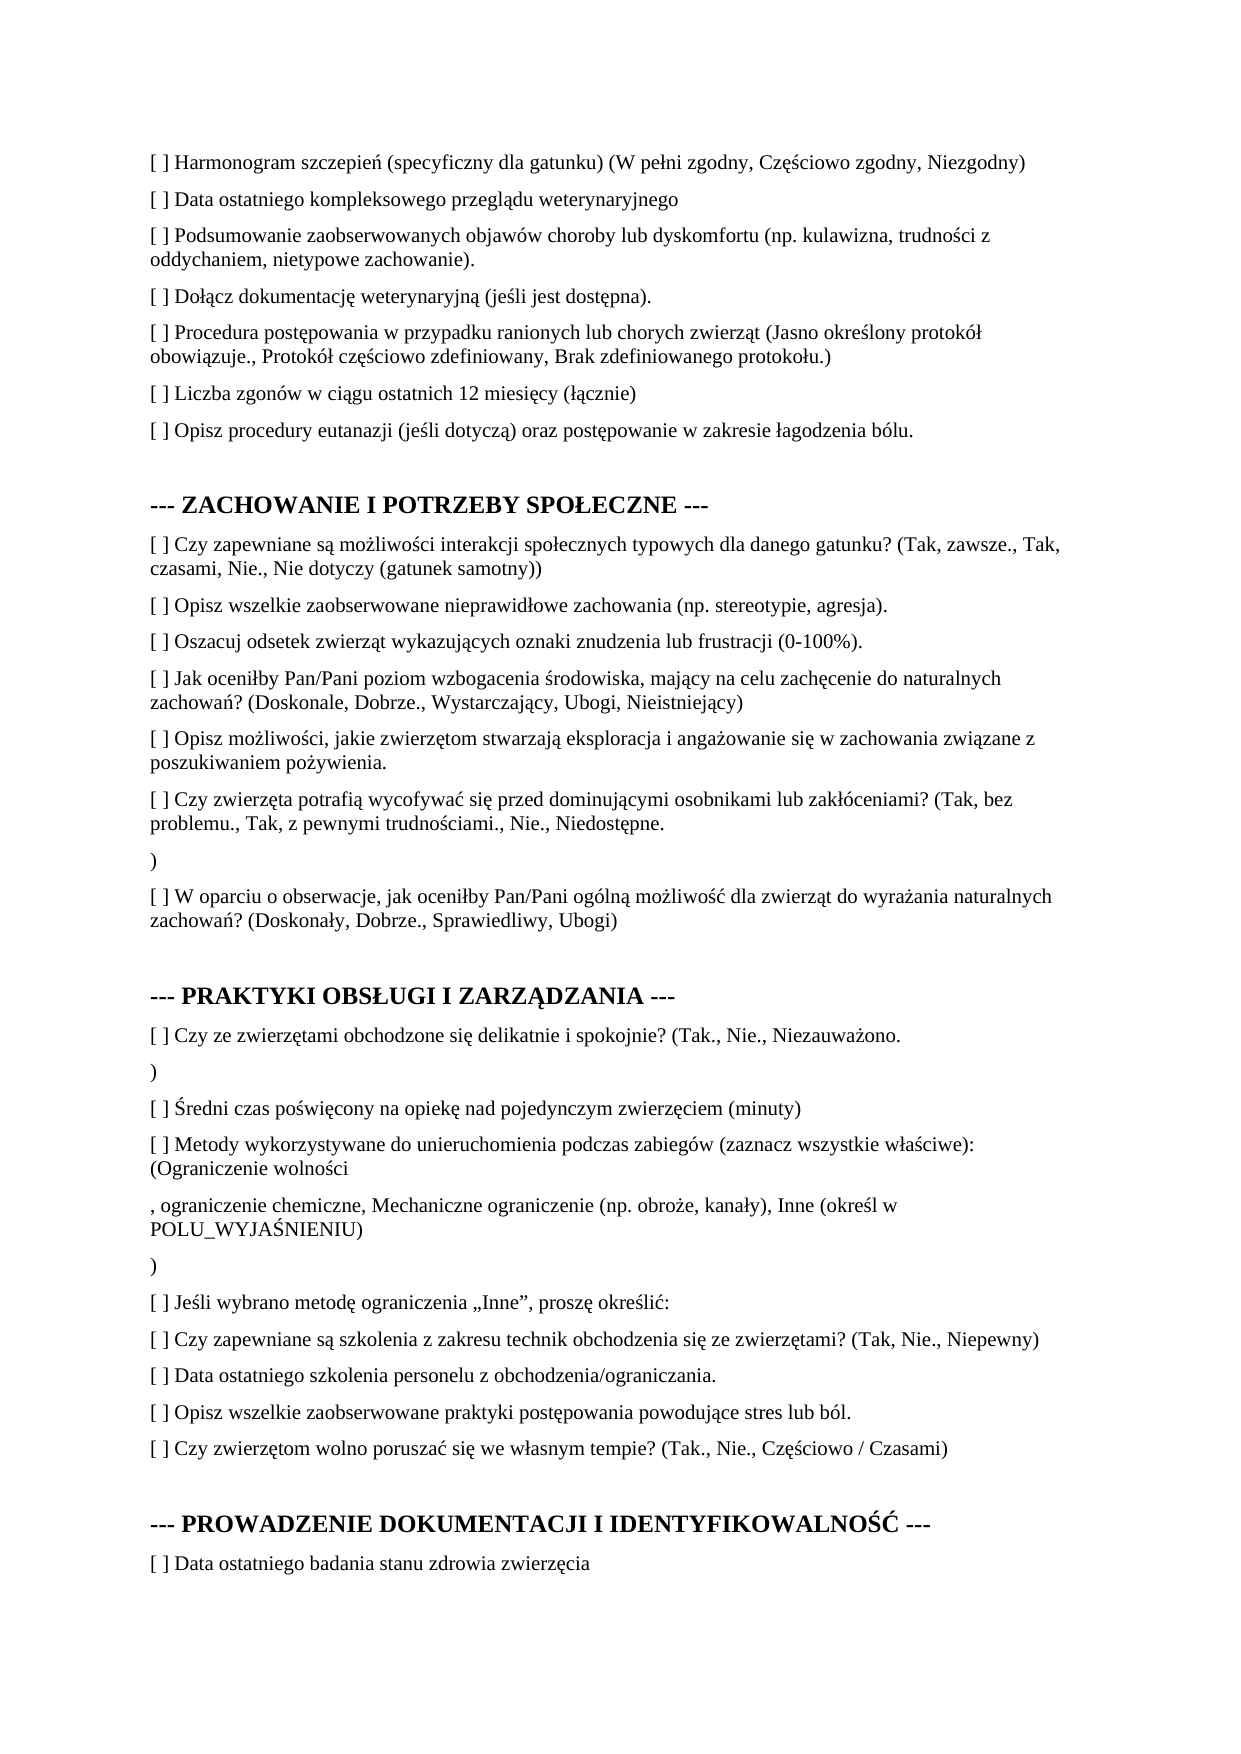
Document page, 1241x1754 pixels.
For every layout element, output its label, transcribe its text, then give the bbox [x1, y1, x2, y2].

text ) [150, 1059, 1090, 1083]
text --- PROWADZENIE DOKUMENTACJI I IDENTYFIKOWALNOŚĆ --- [150, 1509, 1090, 1538]
text [ ] Metody wykorzystywane do unieruchomienia podczas zabiegów (zaznacz wszystkie właściwe): (Ograniczenie wolności [150, 1132, 1090, 1180]
text [ ] Dołącz dokumentację weterynaryjną (jeśli jest dostępna). [150, 284, 1090, 308]
text [ ] Data ostatniego badania stanu zdrowia zwierzęcia [150, 1551, 1090, 1575]
text [ ] Data ostatniego kompleksowego przeglądu weterynaryjnego [150, 187, 1090, 211]
text [ ] Średni czas poświęcony na opiekę nad pojedynczym zwierzęciem (minuty) [150, 1096, 1090, 1120]
text ) [150, 847, 1090, 872]
text [ ] Harmonogram szczepień (specyficzny dla gatunku) (W pełni zgodny, Częściowo zgodny, Niezgodny) [150, 150, 1090, 174]
text [ ] Opisz procedury eutanazji (jeśli dotyczą) oraz postępowanie w zakresie łagodzenia bólu. [150, 417, 1090, 442]
text [ ] Czy zapewniane są możliwości interakcji społecznych typowych dla danego gatunku? (Tak, zawsze., Tak, czasami, Nie., Nie dotyczy (gatunek samotny)) [150, 532, 1090, 580]
text [ ] Opisz możliwości, jakie zwierzętom stwarzają eksploracja i angażowanie się w zachowania związane z poszukiwaniem pożywienia. [150, 726, 1090, 774]
text ) [150, 1253, 1090, 1277]
text [ ] Czy zapewniane są szkolenia z zakresu technik obchodzenia się ze zwierzętami? (Tak, Nie., Niepewny) [150, 1327, 1090, 1351]
text [ ] Data ostatniego szkolenia personelu z obchodzenia/ograniczania. [150, 1363, 1090, 1387]
text [ ] Oszacuj odsetek zwierząt wykazujących oznaki znudzenia lub frustracji (0-100%). [150, 629, 1090, 653]
text [ ] Procedura postępowania w przypadku ranionych lub chorych zwierząt (Jasno określony protokół obowiązuje., Protokół częściowo zdefiniowany, Brak zdefiniowanego protokołu.) [150, 320, 1090, 368]
text [ ] Jeśli wybrano metodę ograniczenia „Inne”, proszę określić: [150, 1290, 1090, 1314]
text [ ] Czy ze zwierzętami obchodzone się delikatnie i spokojnie? (Tak., Nie., Niezauważono. [150, 1022, 1090, 1047]
text [ ] Czy zwierzętom wolno poruszać się we własnym tempie? (Tak., Nie., Częściowo / Czasami) [150, 1436, 1090, 1460]
text [ ] Podsumowanie zaobserwowanych objawów choroby lub dyskomfortu (np. kulawizna, trudności z oddychaniem, nietypowe zachowanie). [150, 223, 1090, 271]
text [ ] Opisz wszelkie zaobserwowane praktyki postępowania powodujące stres lub ból. [150, 1400, 1090, 1424]
text , ograniczenie chemiczne, Mechaniczne ograniczenie (np. obroże, kanały), Inne (określ w POLU_WYJAŚNIENIU) [150, 1193, 1090, 1241]
text [ ] Opisz wszelkie zaobserwowane nieprawidłowe zachowania (np. stereotypie, agresja). [150, 592, 1090, 617]
text [ ] Czy zwierzęta potrafią wycofywać się przed dominującymi osobnikami lub zakłóceniami? (Tak, bez problemu., Tak, z pewnymi trudnościami., Nie., Niedostępne. [150, 787, 1090, 835]
text --- PRAKTYKI OBSŁUGI I ZARZĄDZANIA --- [150, 981, 1090, 1010]
text [ ] W oparciu o obserwacje, jak oceniłby Pan/Pani ogólną możliwość dla zwierząt do wyrażania naturalnych zachowań? (Doskonały, Dobrze., Sprawiedliwy, Ubogi) [150, 884, 1090, 932]
text [ ] Liczba zgonów w ciągu ostatnich 12 miesięcy (łącznie) [150, 381, 1090, 405]
text [ ] Jak oceniłby Pan/Pani poziom wzbogacenia środowiska, mający na celu zachęcenie do naturalnych zachowań? (Doskonale, Dobrze., Wystarczający, Ubogi, Nieistniejący) [150, 666, 1090, 714]
text --- ZACHOWANIE I POTRZEBY SPOŁECZNE --- [150, 491, 1090, 519]
